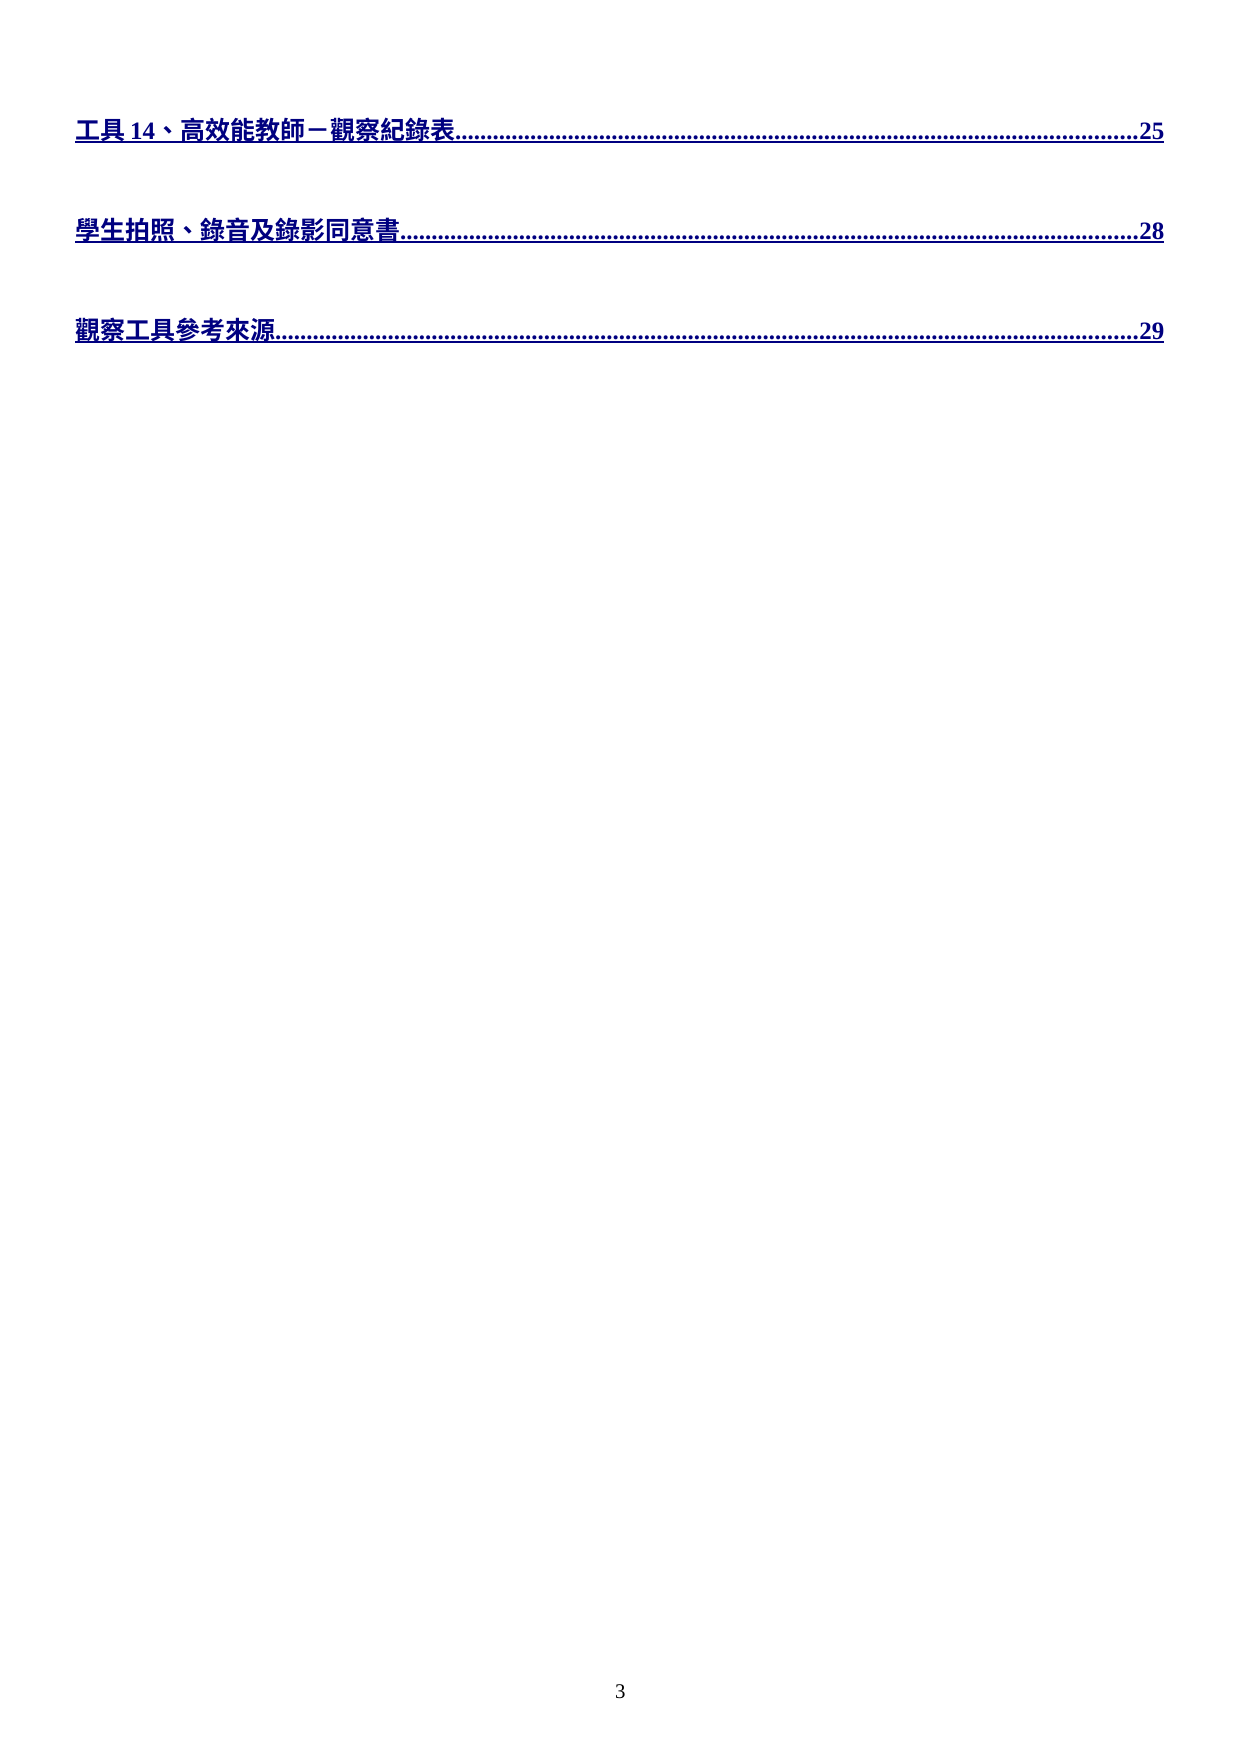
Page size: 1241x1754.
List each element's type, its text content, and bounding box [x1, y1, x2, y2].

text 學生拍照、錄音及錄影同意書 28 [75, 188, 1165, 250]
text 觀察工具參考來源 29 [75, 288, 1165, 350]
text 工具14、高效能教師－觀察紀錄表 25 [75, 88, 1165, 150]
